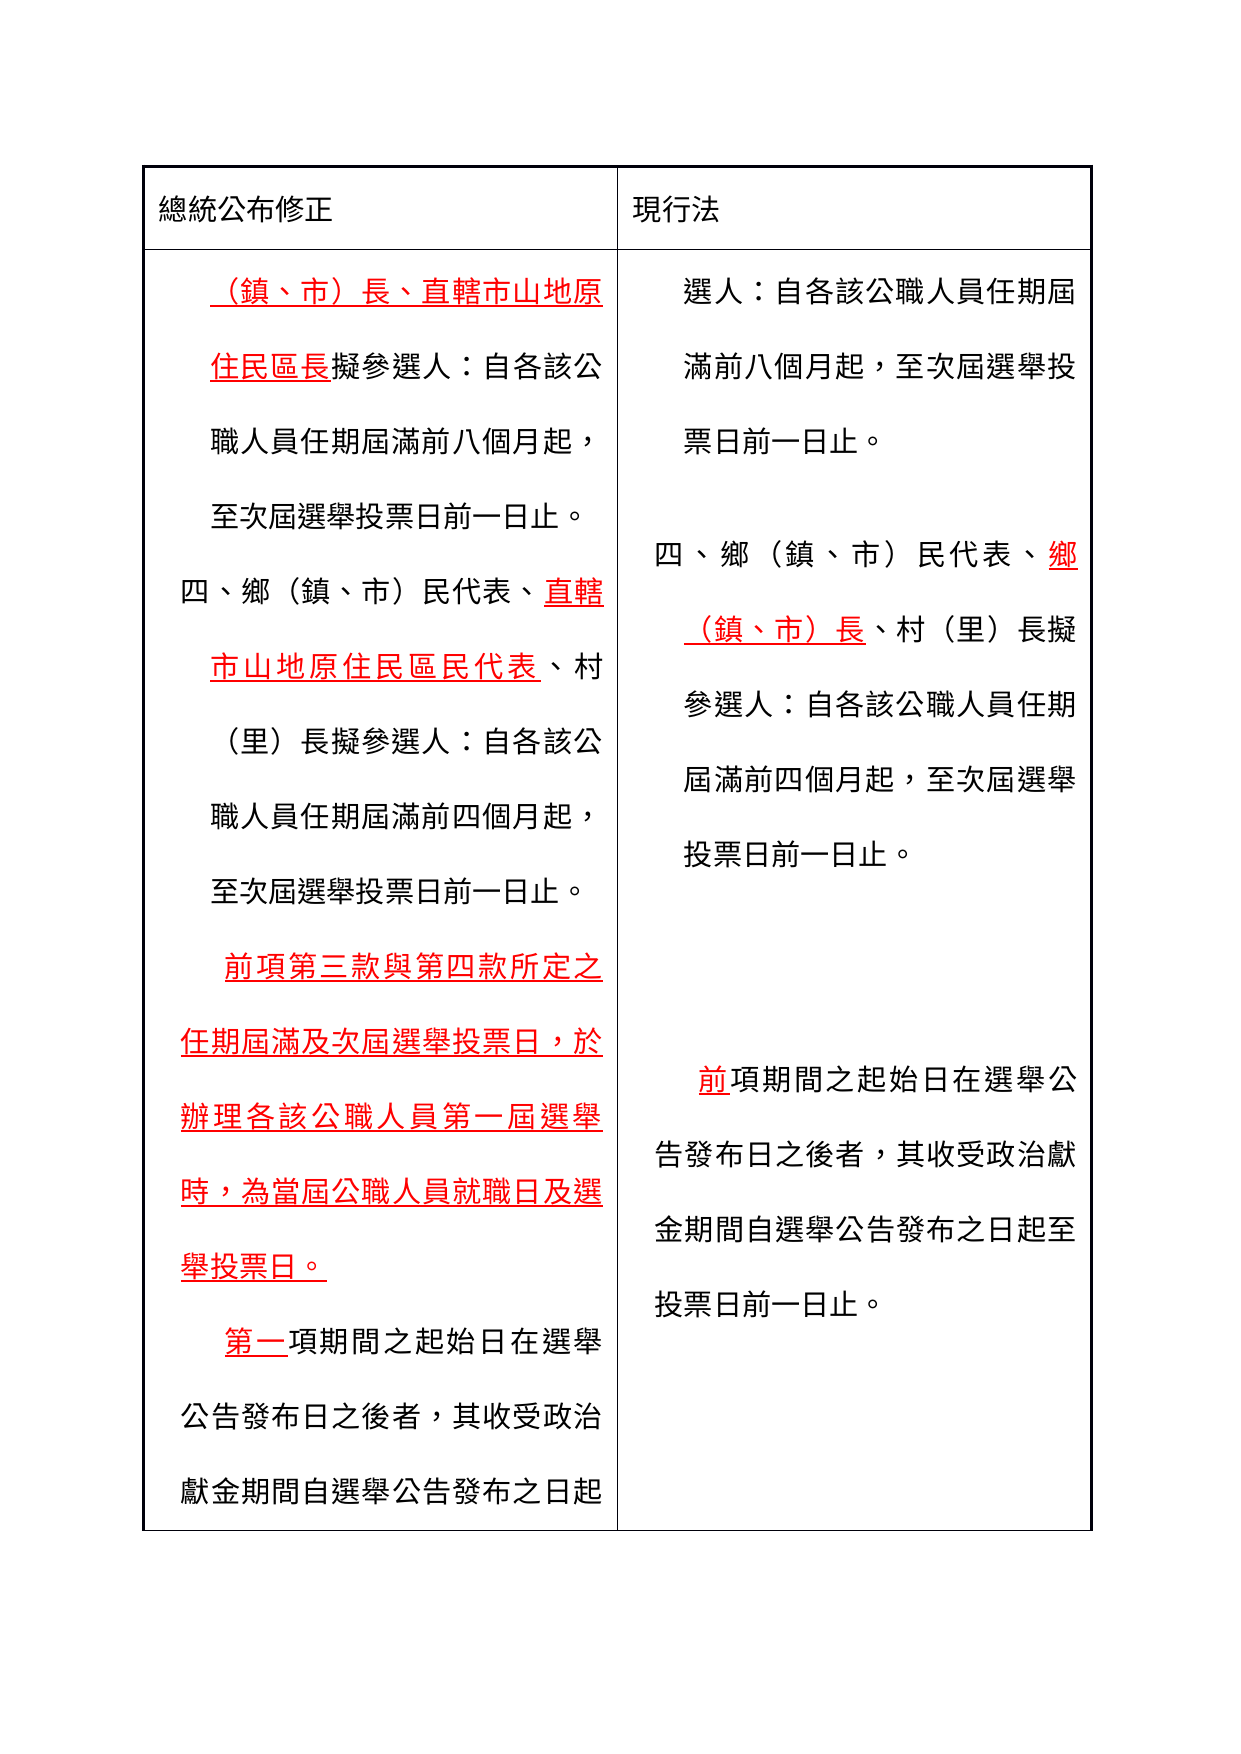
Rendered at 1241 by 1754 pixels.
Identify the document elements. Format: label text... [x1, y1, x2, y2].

table_cell 選人：自各該公職人員任期屆滿前八個月起，至次屆選舉投票日前一日止。 四、鄉（鎮、市）民代表、鄉（鎮、市）長、村（里）長擬參選人：自各該公職人員任期屆滿前四個月起，至次屆選舉投票日前一日止。 前項期間之起始日在選舉公告發布日之後者，其收受政治獻金期間自選舉公告發布之日起至投票日前一日止。 [618, 250, 1090, 1530]
table_header 總統公布修正 [145, 168, 617, 248]
table_header 現行法 [618, 168, 1090, 248]
table_cell （鎮、市）長、直轄市山地原住民區長擬參選人：自各該公職人員任期屆滿前八個月起，至次屆選舉投票日前一日止。 四、鄉（鎮、市）民代表、直轄市山地原住民區民代表、村（里）長擬參選人：自各該公職人員任期屆滿前四個月起，至次屆選舉投票日前一日止。 前項第三款與第四款所定之任期屆滿及次屆選舉投票日，於辦理各該公職人員第一屆選舉時，為當屆公職人員就職日及選舉投票日。 第一項期間之起始日在選舉公告發布日之後者，其收受政治獻金期間自選舉公告發布之日起 [145, 250, 617, 1530]
